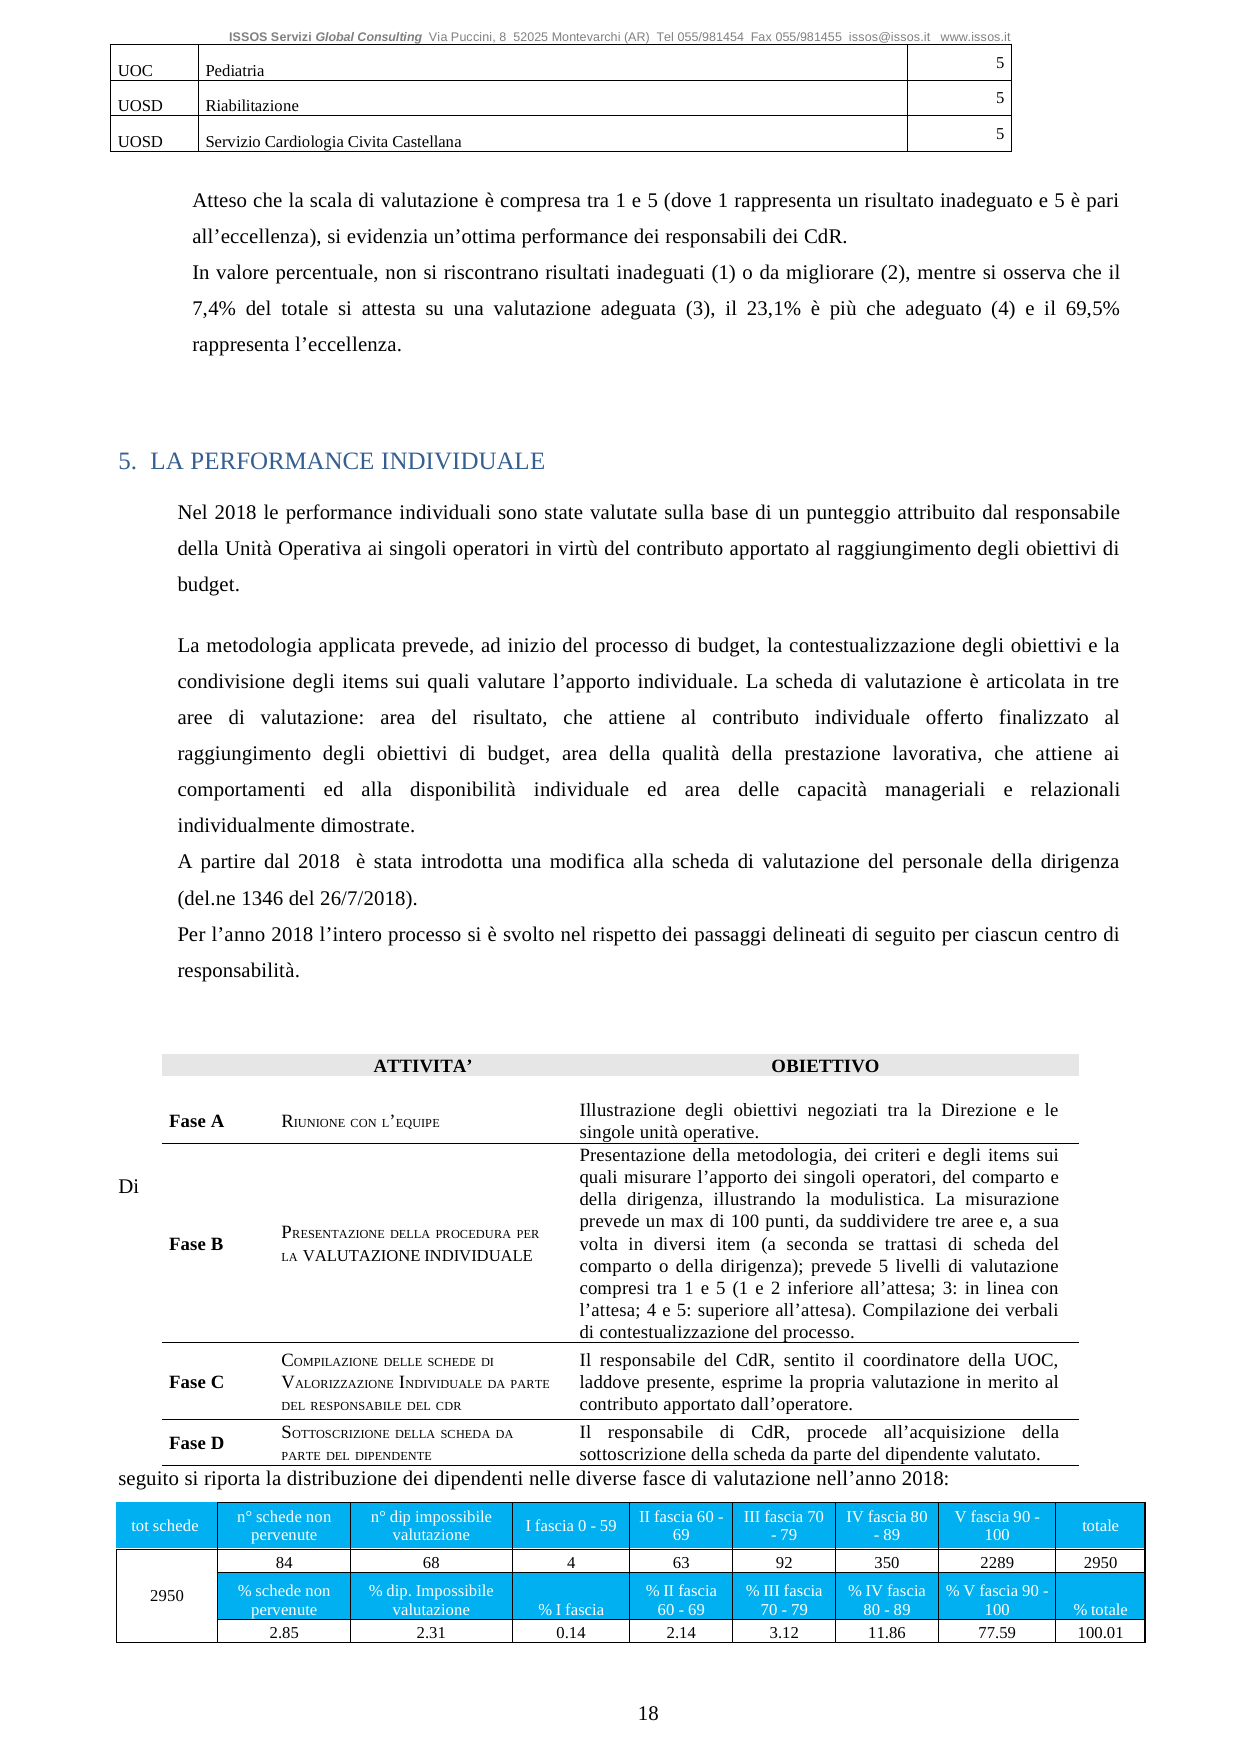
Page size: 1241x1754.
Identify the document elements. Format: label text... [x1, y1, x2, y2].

text Per l’anno 2018 l’intero processo si è svolto nel rispetto dei passaggi delineati di seguito per ciascun centro di responsabilità. [177, 921, 1122, 982]
table_cell UOSD [111, 81, 198, 115]
table_cell Riabilitazione [199, 81, 907, 115]
table_cell UOC [111, 45, 198, 80]
table_cell 84 [218, 1550, 350, 1572]
table_cell 68 [351, 1550, 512, 1572]
table_header n° schede non pervenute [218, 1503, 350, 1548]
table_cell Compilazione delle schede di Valorizzazione Individuale da parte del responsabile del cdr [274, 1343, 572, 1419]
table_cell [274, 1076, 572, 1098]
text Di seguito si riporta la distribuzione dei dipendenti nelle diverse fasce di valutazione nell’anno 2018: [118, 1174, 1122, 1490]
table_cell 2950 [117, 1550, 217, 1642]
table_header II fascia 60 - 69 [630, 1503, 732, 1548]
table_cell Presentazione della metodologia, dei criteri e degli items sui quali misurare l’apporto dei singoli operatori, del comparto e della dirigenza, illustrando la modulistica. La misurazione prevede un max di 100 punti, da suddividere tre aree e, a sua volta in diversi item (a seconda se trattasi di scheda del comparto o della dirigenza); prevede 5 livelli di valutazione compresi tra 1 e 5 (1 e 2 inferiore all’attesa; 3: in linea con l’attesa; 4 e 5: superiore all’attesa). Compilazione dei verbali di contestualizzazione del processo. [572, 1144, 1079, 1342]
table_cell Sottoscrizione della scheda da parte del dipendente [274, 1420, 572, 1464]
table_header OBIETTIVO [572, 1054, 1079, 1076]
table_cell Fase C [162, 1343, 274, 1419]
table_cell 2.14 [630, 1620, 732, 1642]
table_cell Il responsabile del CdR, sentito il coordinatore della UOC, laddove presente, esprime la propria valutazione in merito al contributo apportato dall’operatore. [572, 1343, 1079, 1419]
text A partire dal 2018 è stata introdotta una modifica alla scheda di valutazione del personale della dirigenza (del.ne 1346 del 26/7/2018). [177, 849, 1122, 909]
table_cell 2.31 [351, 1620, 512, 1642]
table_cell 77.59 [939, 1620, 1055, 1642]
table_cell Pediatria [199, 45, 907, 80]
table_cell Fase D [162, 1420, 274, 1464]
table_cell % I fascia [513, 1573, 629, 1619]
text Atteso che la scala di valutazione è compresa tra 1 e 5 (dove 1 rappresenta un risultato inadeguato e 5 è pari all’eccellenza), si evidenzia un’ottima performance dei responsabili dei CdR. [192, 188, 1122, 248]
table_cell 5 [908, 45, 1011, 80]
table_header V fascia 90 - 100 [939, 1503, 1055, 1548]
table_cell % V fascia 90 - 100 [939, 1573, 1055, 1619]
table_cell 11.86 [836, 1620, 938, 1642]
table_cell % II fascia 60 - 69 [630, 1573, 732, 1619]
table_cell Fase A [162, 1098, 274, 1142]
table_cell 2950 [1056, 1550, 1144, 1572]
table_cell % schede non pervenute [218, 1573, 350, 1619]
text Nel 2018 le performance individuali sono state valutate sulla base di un punteggio attribuito dal responsabile della Unità Operativa ai singoli operatori in virtù del contributo apportato al raggiungimento degli obiettivi di budget. [177, 500, 1122, 596]
table_header III fascia 70 - 79 [733, 1503, 835, 1548]
table_cell 63 [630, 1550, 732, 1572]
table_cell Il responsabile di CdR, procede all’acquisizione della sottoscrizione della scheda da parte del dipendente valutato. [572, 1420, 1079, 1464]
table_cell % IV fascia 80 - 89 [836, 1573, 938, 1619]
table_cell % III fascia 70 - 79 [733, 1573, 835, 1619]
text In valore percentuale, non si riscontrano risultati inadeguati (1) o da migliorare (2), mentre si osserva che il 7,4% del totale si attesta su una valutazione adeguata (3), il 23,1% è più che adeguato (4) e il 69,5% rappresenta l’eccellenza. [192, 260, 1122, 356]
table_header IV fascia 80 - 89 [836, 1503, 938, 1548]
table_cell Illustrazione degli obiettivi negoziati tra la Direzione e le singole unità operative. [572, 1098, 1079, 1142]
table_cell % totale [1056, 1573, 1144, 1619]
table_header totale [1056, 1503, 1144, 1548]
table_cell Servizio Cardiologia Civita Castellana [199, 116, 907, 151]
subtitle 5. LA PERFORMANCE INDIVIDUALE [118, 446, 1122, 475]
table_header [162, 1054, 274, 1076]
table_cell UOSD [111, 116, 198, 151]
text La metodologia applicata prevede, ad inizio del processo di budget, la contestualizzazione degli obiettivi e la condivisione degli items sui quali valutare l’apporto individuale. La scheda di valutazione è articolata in tre aree di valutazione: area del risultato, che attiene al contributo individuale offerto finalizzato al raggiungimento degli obiettivi di budget, area della qualità della prestazione lavorativa, che attiene ai comportamenti ed alla disponibilità individuale ed area delle capacità manageriali e relazionali individualmente dimostrate. [177, 633, 1122, 837]
table_cell 0.14 [513, 1620, 629, 1642]
table_cell 5 [908, 116, 1011, 151]
table_cell [162, 1076, 274, 1098]
table_cell 4 [513, 1550, 629, 1572]
table_cell Fase B [162, 1144, 274, 1342]
table_cell 2289 [939, 1550, 1055, 1572]
table_cell % dip. Impossibile valutazione [351, 1573, 512, 1619]
table_header n° dip impossibile valutazione [351, 1503, 512, 1548]
table_cell Riunione con l’equipe [274, 1098, 572, 1142]
table_header I fascia 0 - 59 [513, 1503, 629, 1548]
table_cell Presentazione della procedura per la VALUTAZIONE INDIVIDUALE [274, 1144, 572, 1342]
table_cell 350 [836, 1550, 938, 1572]
table_header tot schede [116, 1502, 217, 1548]
table_cell 3.12 [733, 1620, 835, 1642]
table_cell 100.01 [1056, 1620, 1144, 1642]
table_cell 92 [733, 1550, 835, 1572]
table_header ATTIVITA’ [274, 1054, 572, 1076]
table_cell [572, 1076, 1079, 1098]
table_cell 2.85 [218, 1620, 350, 1642]
table_cell 5 [908, 81, 1011, 115]
